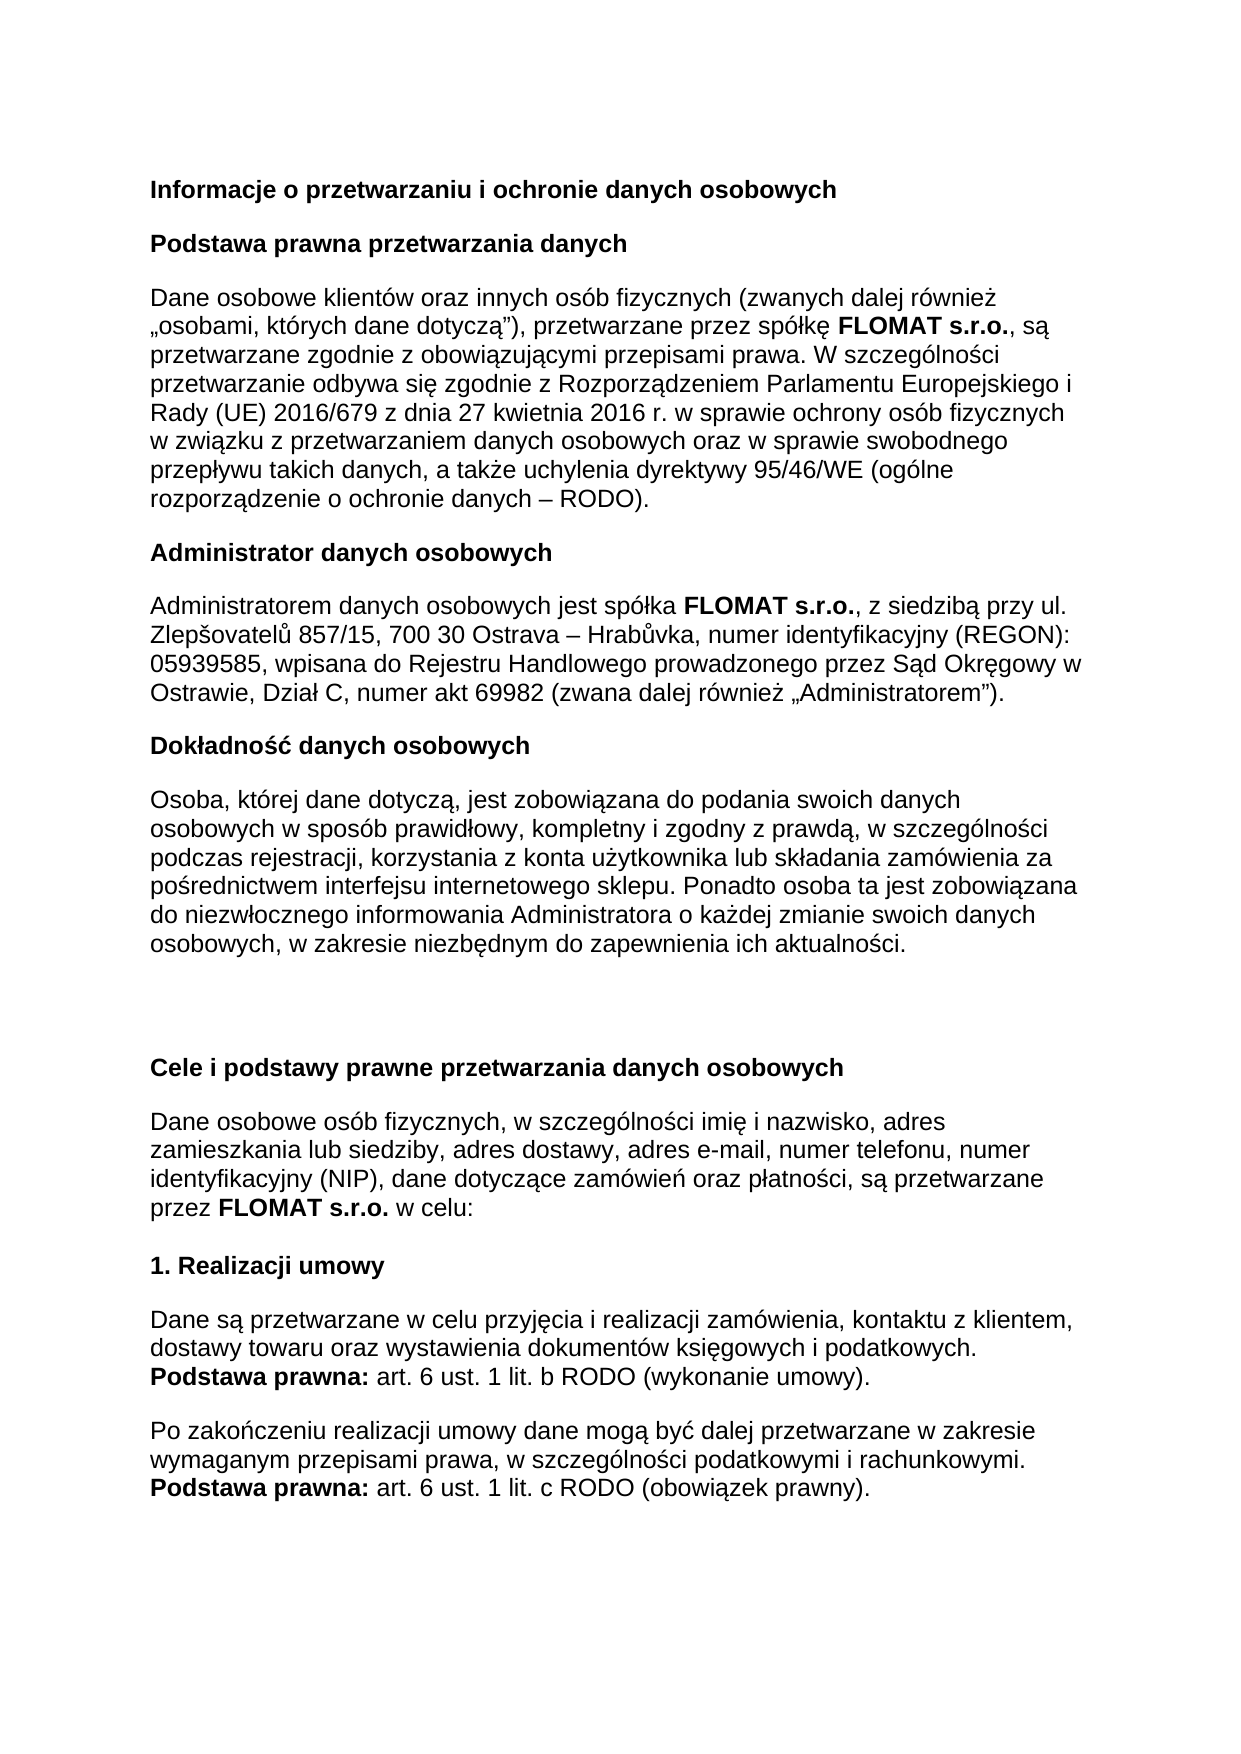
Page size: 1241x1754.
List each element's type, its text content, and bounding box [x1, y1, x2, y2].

text Informacje o przetwarzaniu i ochronie danych osobowych [150, 175, 1090, 204]
text Administrator danych osobowych [150, 537, 1090, 566]
subtitle Cele i podstawy prawne przetwarzania danych osobowych [150, 1053, 1090, 1082]
subtitle 1. Realizacji umowy [150, 1251, 1090, 1280]
text Dane osobowe osób fizycznych, w szczególności imię i nazwisko, adres zamieszkania lub siedziby, adres dostawy, adres e-mail, numer telefonu, numer identyfikacyjny (NIP), dane dotyczące zamówień oraz płatności, są przetwarzane przez FLOMAT s.r.o. w celu: [150, 1107, 1090, 1222]
text Dane są przetwarzane w celu przyjęcia i realizacji zamówienia, kontaktu z klientem, dostawy towaru oraz wystawienia dokumentów księgowych i podatkowych. Podstawa prawna: art. 6 ust. 1 lit. b RODO (wykonanie umowy). [150, 1305, 1090, 1391]
text Podstawa prawna przetwarzania danych [150, 229, 1090, 257]
text Dokładność danych osobowych [150, 731, 1090, 760]
text Osoba, której dane dotyczą, jest zobowiązana do podania swoich danych osobowych w sposób prawidłowy, kompletny i zgodny z prawdą, w szczególności podczas rejestracji, korzystania z konta użytkownika lub składania zamówienia za pośrednictwem interfejsu internetowego sklepu. Ponadto osoba ta jest zobowiązana do niezwłocznego informowania Administratora o każdej zmianie swoich danych osobowych, w zakresie niezbędnym do zapewnienia ich aktualności. [150, 785, 1090, 957]
text Administratorem danych osobowych jest spółka FLOMAT s.r.o., z siedzibą przy ul. Zlepšovatelů 857/15, 700 30 Ostrava – Hrabůvka, numer identyfikacyjny (REGON): 05939585, wpisana do Rejestru Handlowego prowadzonego przez Sąd Okręgowy w Ostrawie, Dział C, numer akt 69982 (zwana dalej również „Administratorem”). [150, 591, 1090, 706]
text Dane osobowe klientów oraz innych osób fizycznych (zwanych dalej również „osobami, których dane dotyczą”), przetwarzane przez spółkę FLOMAT s.r.o., są przetwarzane zgodnie z obowiązującymi przepisami prawa. W szczególności przetwarzanie odbywa się zgodnie z Rozporządzeniem Parlamentu Europejskiego i Rady (UE) 2016/679 z dnia 27 kwietnia 2016 r. w sprawie ochrony osób fizycznych w związku z przetwarzaniem danych osobowych oraz w sprawie swobodnego przepływu takich danych, a także uchylenia dyrektywy 95/46/WE (ogólne rozporządzenie o ochronie danych – RODO). [150, 282, 1090, 512]
text Po zakończeniu realizacji umowy dane mogą być dalej przetwarzane w zakresie wymaganym przepisami prawa, w szczególności podatkowymi i rachunkowymi. Podstawa prawna: art. 6 ust. 1 lit. c RODO (obowiązek prawny). [150, 1416, 1090, 1502]
